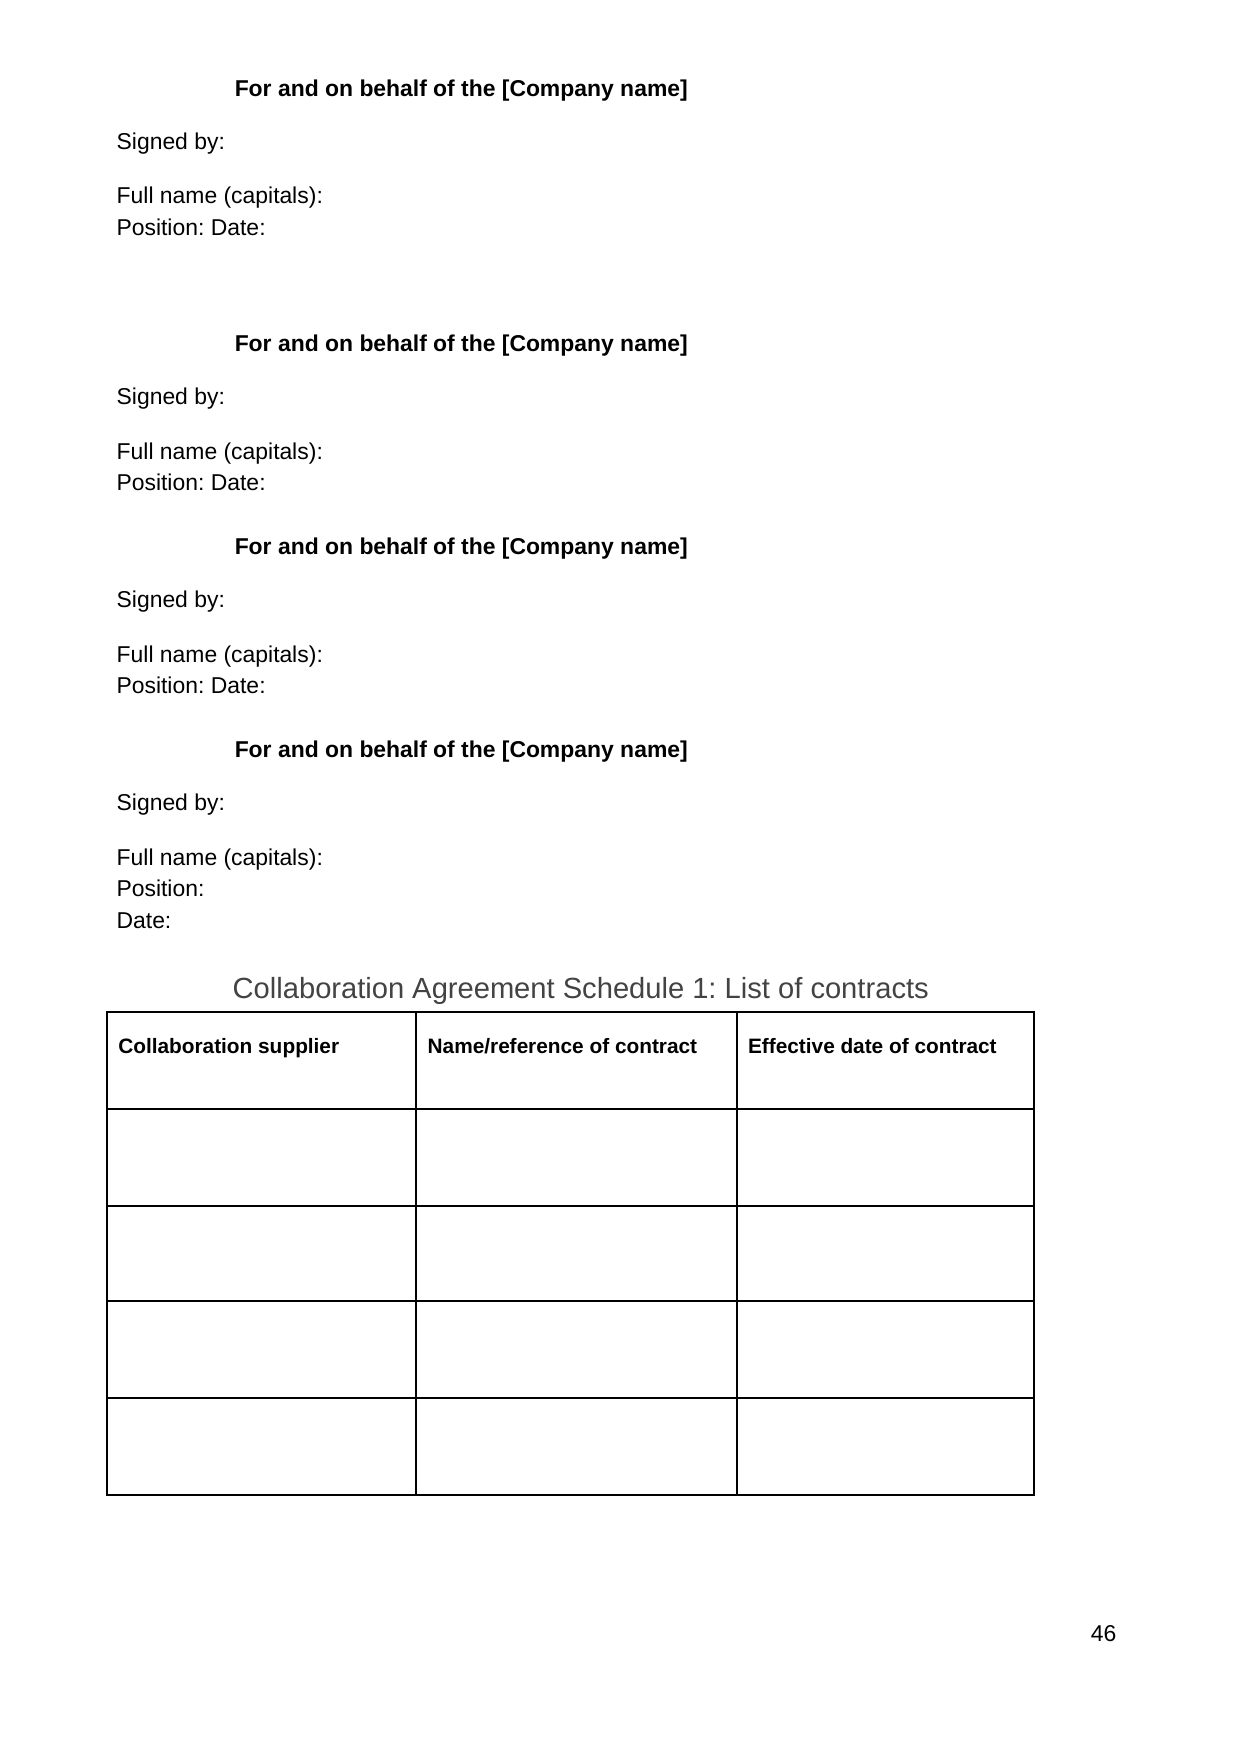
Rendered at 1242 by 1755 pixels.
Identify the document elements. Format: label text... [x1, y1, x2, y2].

text Signed by: [116, 586, 1121, 612]
text Position: [116, 875, 1121, 902]
table_cell [738, 1207, 1033, 1299]
table_cell [108, 1302, 415, 1397]
text Full name (capitals): [116, 641, 1121, 667]
table_cell [108, 1207, 415, 1299]
table_header Collaboration supplier [108, 1013, 415, 1108]
table_cell [108, 1399, 415, 1494]
subtitle For and on behalf of the [Company name] [117, 736, 739, 762]
text Signed by: [116, 789, 1121, 816]
table_header Effective date of contract [738, 1013, 1033, 1108]
table_cell [417, 1399, 736, 1494]
text Position: Date: [116, 672, 266, 699]
table_header Name/reference of contract [417, 1013, 736, 1108]
table_cell [108, 1110, 415, 1205]
text Date: [116, 907, 1121, 933]
text Position: Date: [116, 469, 266, 496]
text Position: Date: [116, 214, 266, 240]
table_cell [738, 1110, 1033, 1205]
text Full name (capitals): [116, 438, 1121, 464]
subtitle For and on behalf of the [Company name] [117, 533, 739, 559]
table_cell [417, 1110, 736, 1205]
text Signed by: [116, 383, 1121, 409]
table_cell [738, 1302, 1033, 1397]
text Signed by: [116, 128, 1121, 154]
table_cell [738, 1399, 1033, 1494]
subtitle Collaboration Agreement Schedule 1: List of contracts [116, 971, 1122, 1004]
subtitle For and on behalf of the [Company name] [117, 330, 739, 356]
text Full name (capitals): [116, 182, 1121, 209]
text Full name (capitals): [116, 844, 1121, 870]
subtitle For and on behalf of the [Company name] [117, 75, 739, 101]
table_cell [417, 1207, 736, 1299]
table_cell [417, 1302, 736, 1397]
